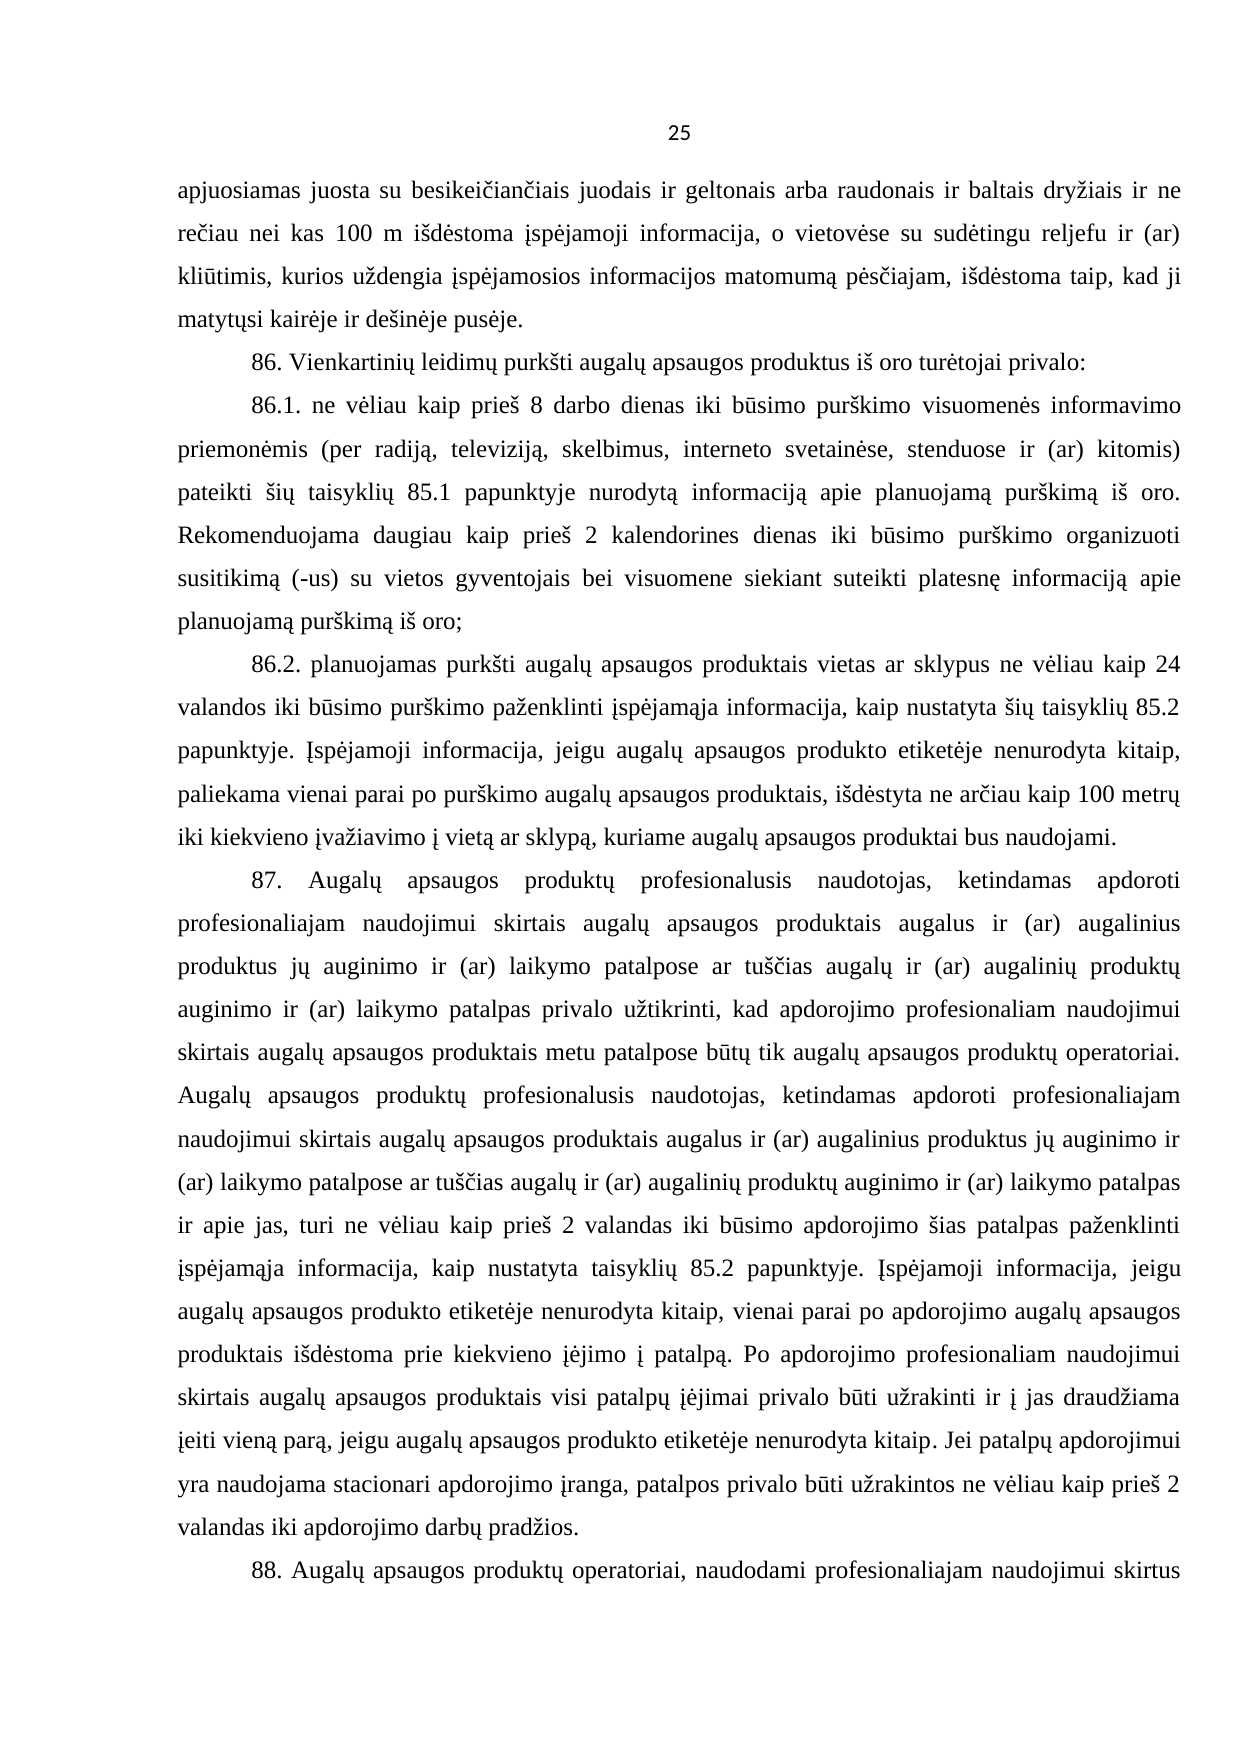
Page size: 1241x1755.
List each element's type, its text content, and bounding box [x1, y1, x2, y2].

text 88. Augalų apsaugos produktų operatoriai, naudodami profesionaliajam naudojimui skirtus [177, 1555, 1181, 1584]
text 86. Vienkartinių leidimų purkšti augalų apsaugos produktus iš oro turėtojai privalo: [177, 347, 1181, 376]
text 86.1. ne vėliau kaip prieš 8 darbo dienas iki būsimo purškimo visuomenės informavimo priemonėmis (per radiją, televiziją, skelbimus, interneto svetainėse, stenduose ir (ar) kitomis) pateikti šių taisyklių 85.1 papunktyje nurodytą informaciją apie planuojamą purškimą iš oro. Rekomenduojama daugiau kaip prieš 2 kalendorines dienas iki būsimo purškimo organizuoti susitikimą (-us) su vietos gyventojais bei visuomene siekiant suteikti platesnę informaciją apie planuojamą purškimą iš oro; [177, 391, 1181, 635]
text apjuosiamas juosta su besikeičiančiais juodais ir geltonais arba raudonais ir baltais dryžiais ir ne rečiau nei kas 100 m išdėstoma įspėjamoji informacija, o vietovėse su sudėtingu reljefu ir (ar) kliūtimis, kurios uždengia įspėjamosios informacijos matomumą pėsčiajam, išdėstoma taip, kad ji matytųsi kairėje ir dešinėje pusėje. [177, 175, 1181, 333]
text 87. Augalų apsaugos produktų profesionalusis naudotojas, ketindamas apdoroti profesionaliajam naudojimui skirtais augalų apsaugos produktais augalus ir (ar) augalinius produktus jų auginimo ir (ar) laikymo patalpose ar tuščias augalų ir (ar) augalinių produktų auginimo ir (ar) laikymo patalpas privalo užtikrinti, kad apdorojimo profesionaliam naudojimui skirtais augalų apsaugos produktais metu patalpose būtų tik augalų apsaugos produktų operatoriai. Augalų apsaugos produktų profesionalusis naudotojas, ketindamas apdoroti profesionaliajam naudojimui skirtais augalų apsaugos produktais augalus ir (ar) augalinius produktus jų auginimo ir (ar) laikymo patalpose ar tuščias augalų ir (ar) augalinių produktų auginimo ir (ar) laikymo patalpas ir apie jas, turi ne vėliau kaip prieš 2 valandas iki būsimo apdorojimo šias patalpas paženklinti įspėjamąja informacija, kaip nustatyta taisyklių 85.2 papunktyje. Įspėjamoji informacija, jeigu augalų apsaugos produkto etiketėje nenurodyta kitaip, vienai parai po apdorojimo augalų apsaugos produktais išdėstoma prie kiekvieno įėjimo į patalpą. Po apdorojimo profesionaliam naudojimui skirtais augalų apsaugos produktais visi patalpų įėjimai privalo būti užrakinti ir į jas draudžiama įeiti vieną parą, jeigu augalų apsaugos produkto etiketėje nenurodyta kitaip. Jei patalpų apdorojimui yra naudojama stacionari apdorojimo įranga, patalpos privalo būti užrakintos ne vėliau kaip prieš 2 valandas iki apdorojimo darbų pradžios. [177, 865, 1181, 1541]
text 86.2. planuojamas purkšti augalų apsaugos produktais vietas ar sklypus ne vėliau kaip 24 valandos iki būsimo purškimo paženklinti įspėjamąja informacija, kaip nustatyta šių taisyklių 85.2 papunktyje. Įspėjamoji informacija, jeigu augalų apsaugos produkto etiketėje nenurodyta kitaip, paliekama vienai parai po purškimo augalų apsaugos produktais, išdėstyta ne arčiau kaip 100 metrų iki kiekvieno įvažiavimo į vietą ar sklypą, kuriame augalų apsaugos produktai bus naudojami. [177, 649, 1181, 851]
